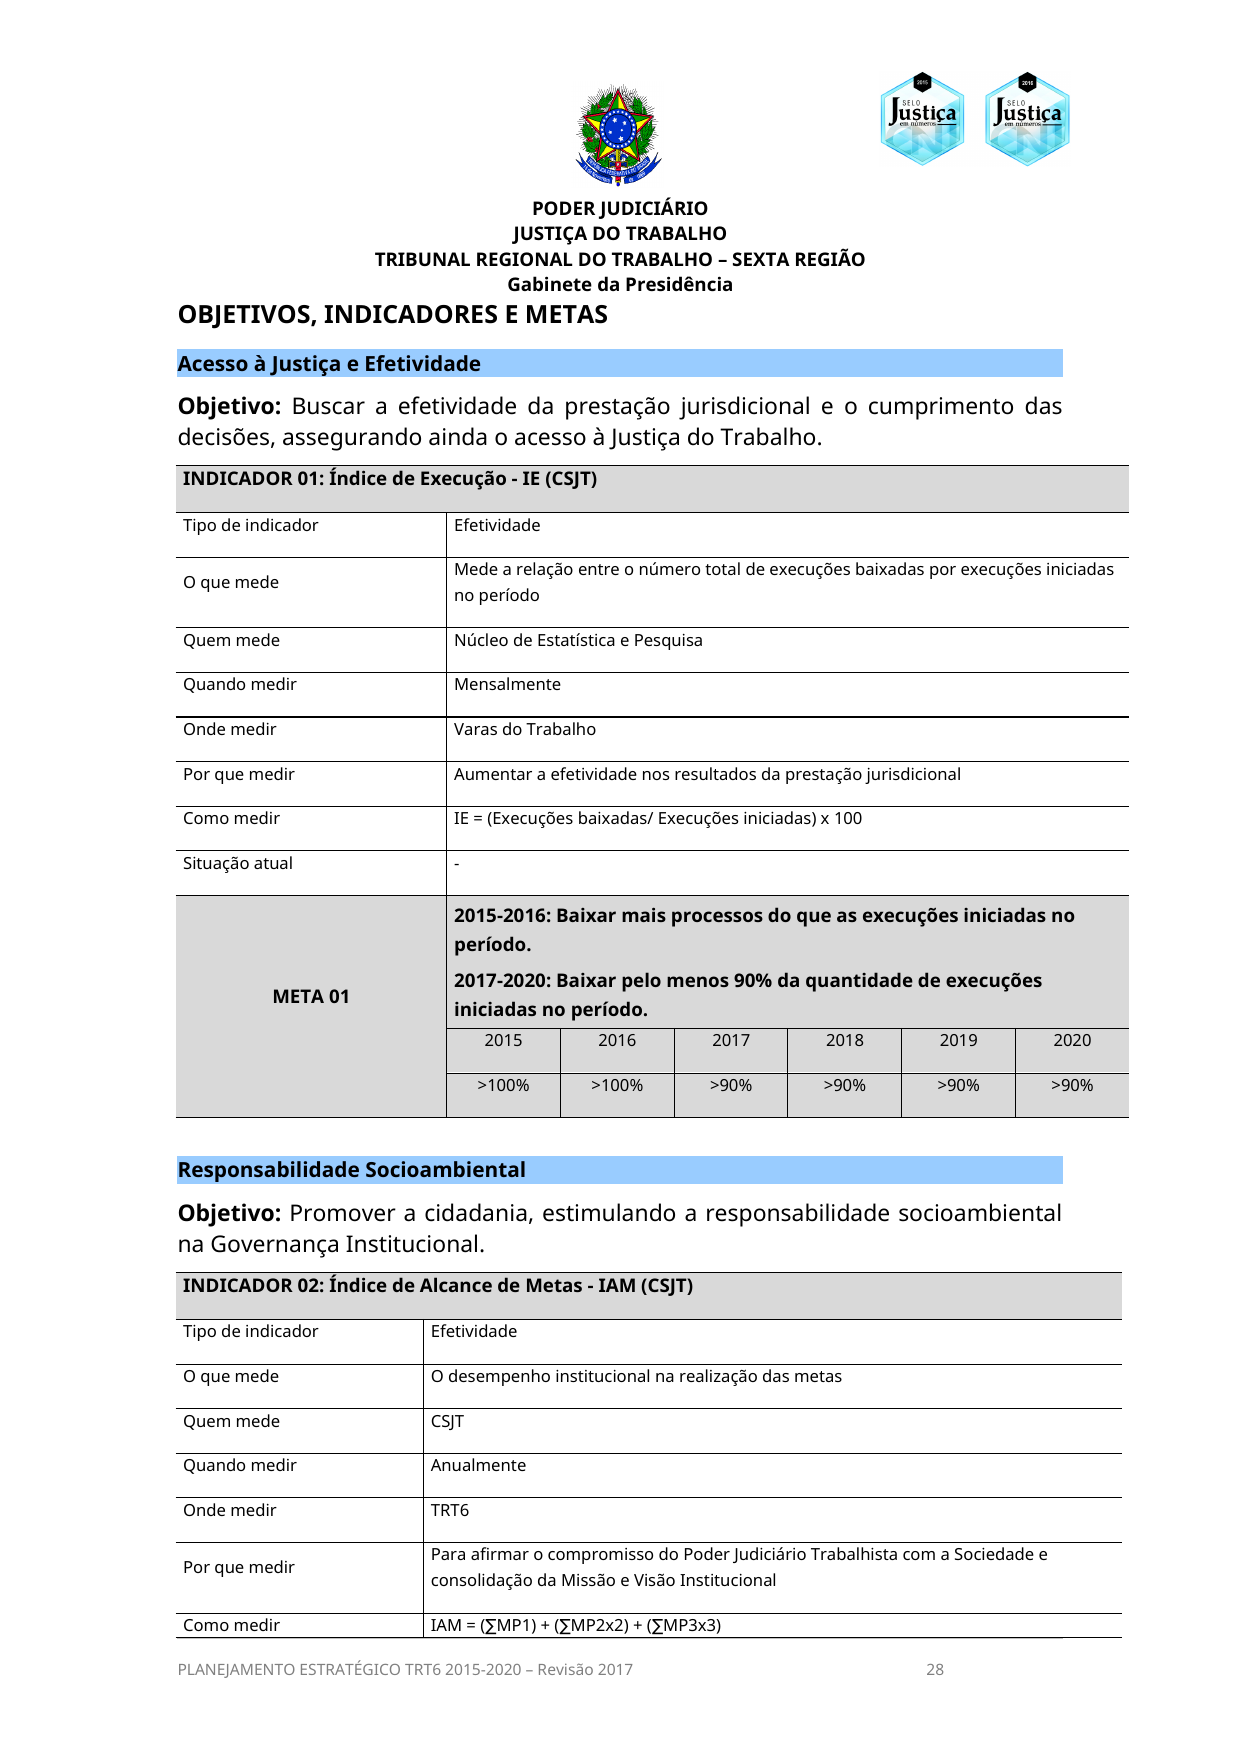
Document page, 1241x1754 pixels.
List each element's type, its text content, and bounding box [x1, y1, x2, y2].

table_cell 2019 [902, 1029, 1015, 1072]
table_cell Onde medir [176, 718, 446, 761]
table_cell Quem mede [176, 1409, 423, 1453]
table_cell >90% [675, 1074, 787, 1117]
table_cell 2015 [447, 1029, 560, 1072]
table_cell Quando medir [176, 1454, 423, 1497]
table_cell Tipo de indicador [176, 513, 446, 557]
table_cell Por que medir [176, 1543, 423, 1612]
table_cell Situação atual [176, 851, 446, 895]
table_cell Para afirmar o compromisso do Poder Judiciário Trabalhista com a Sociedade e consolidação da Missão e Visão Institucional [424, 1543, 1122, 1612]
table_header INDICADOR 02: Índice de Alcance de Metas - IAM (CSJT) [176, 1273, 1122, 1319]
table_cell Onde medir [176, 1498, 423, 1542]
table_cell Mensalmente [447, 673, 1129, 716]
table_cell Varas do Trabalho [447, 718, 1129, 761]
subtitle Acesso à Justiça e Efetividade [177, 349, 1063, 377]
table_cell >100% [561, 1074, 674, 1117]
table_cell Quando medir [176, 673, 446, 716]
table_cell >90% [1016, 1074, 1129, 1117]
table_cell >90% [902, 1074, 1015, 1117]
table_cell Anualmente [424, 1454, 1122, 1497]
table_cell Tipo de indicador [176, 1320, 423, 1363]
table_cell CSJT [424, 1409, 1122, 1453]
table_cell 2020 [1016, 1029, 1129, 1072]
picture [571, 81, 664, 188]
table_cell TRT6 [424, 1498, 1122, 1542]
picture [879, 71, 1071, 167]
table_cell 2017 [675, 1029, 787, 1072]
table_cell Efetividade [447, 513, 1129, 557]
table_cell O que mede [176, 558, 446, 627]
table_cell O desempenho institucional na realização das metas [424, 1365, 1122, 1408]
table_cell 2016 [561, 1029, 674, 1072]
table_cell 2015-2016: Baixar mais processos do que as execuções iniciadas no período. 2017-2020: Baixar pelo menos 90% da quantidade de execuções iniciadas no período. [447, 896, 1129, 1028]
table_cell Efetividade [424, 1320, 1122, 1363]
table_cell O que mede [176, 1365, 423, 1408]
table_cell IE = (Execuções baixadas/ Execuções iniciadas) x 100 [447, 807, 1129, 850]
table_cell Como medir [176, 1614, 423, 1637]
table_cell Aumentar a efetividade nos resultados da prestação jurisdicional [447, 762, 1129, 806]
text Objetivo: Buscar a efetividade da prestação jurisdicional e o cumprimento das decisões, assegurando ainda o acesso à Justiça do Trabalho. [177, 390, 1063, 452]
table_cell Por que medir [176, 762, 446, 806]
table_cell - [447, 851, 1129, 895]
table_cell IAM = (∑MP1) + (∑MP2x2) + (∑MP3x3) [424, 1614, 1122, 1637]
table_cell META 01 [176, 896, 446, 1117]
table_header INDICADOR 01: Índice de Execução - IE (CSJT) [176, 466, 1129, 512]
table_cell >90% [788, 1074, 901, 1117]
table_cell Núcleo de Estatística e Pesquisa [447, 628, 1129, 672]
table_cell Mede a relação entre o número total de execuções baixadas por execuções iniciadas no período [447, 558, 1129, 627]
subtitle Responsabilidade Socioambiental [177, 1156, 1063, 1184]
table_cell Quem mede [176, 628, 446, 672]
table_cell >100% [447, 1074, 560, 1117]
table_cell 2018 [788, 1029, 901, 1072]
text OBJETIVOS, INDICADORES E METAS [177, 297, 1063, 331]
table_cell Como medir [176, 807, 446, 850]
text Objetivo: Promover a cidadania, estimulando a responsabilidade socioambiental na Governança Institucional. [177, 1197, 1063, 1259]
